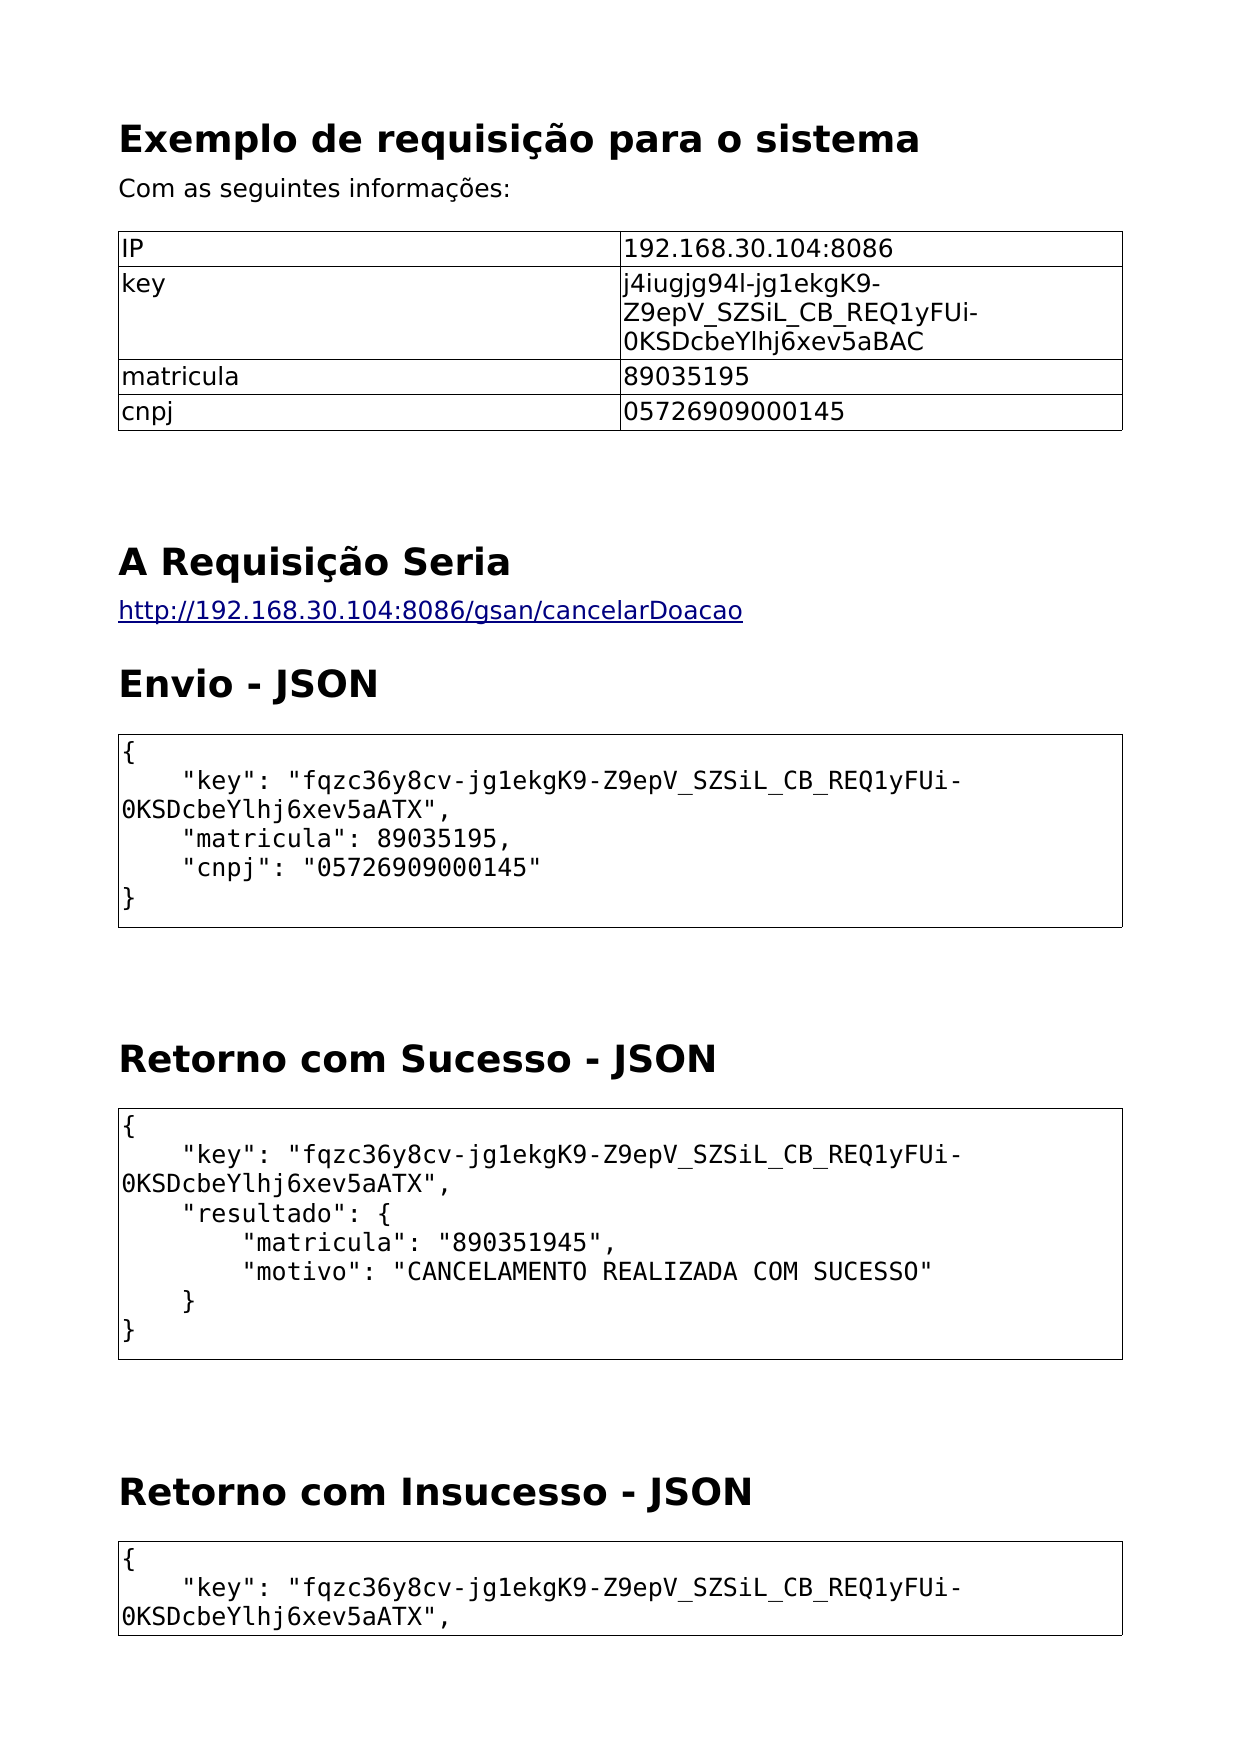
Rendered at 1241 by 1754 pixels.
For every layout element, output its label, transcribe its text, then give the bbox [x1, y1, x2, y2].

table_header 192.168.30.104:8086 [621, 232, 1122, 266]
table_cell matricula [119, 360, 620, 394]
text Com as seguintes informações: [118, 174, 1122, 203]
subtitle Retorno com Insucesso - JSON [118, 1470, 1122, 1514]
table_cell 89035195 [621, 360, 1122, 394]
table_header { "key": "fqzc36y8cv-jg1ekgK9-Z9epV_SZSiL_CB_REQ1yFUi-0KSDcbeYlhj6xev5aATX", "resultado": { "matricula": "890351945", "motivo": "CANCELAMENTO REALIZADA COM SUCESSO" } } [119, 1109, 1122, 1359]
table_header IP [119, 232, 620, 266]
table_cell key [119, 267, 620, 359]
table_header { "key": "fqzc36y8cv-jg1ekgK9-Z9epV_SZSiL_CB_REQ1yFUi-0KSDcbeYlhj6xev5aATX", "matricula": 89035195, "cnpj": "05726909000145" } [119, 735, 1122, 927]
table_cell 05726909000145 [621, 395, 1122, 429]
table_cell j4iugjg94l-jg1ekgK9-Z9epV_SZSiL_CB_REQ1yFUi-0KSDcbeYlhj6xev5aBAC [621, 267, 1122, 359]
text http://192.168.30.104:8086/gsan/cancelarDoacao [118, 596, 1122, 626]
subtitle Retorno com Sucesso - JSON [118, 1037, 1122, 1081]
table_header { "key": "fqzc36y8cv-jg1ekgK9-Z9epV_SZSiL_CB_REQ1yFUi-0KSDcbeYlhj6xev5aATX", [119, 1542, 1122, 1634]
subtitle A Requisição Seria [118, 540, 1122, 584]
table_cell cnpj [119, 395, 620, 429]
subtitle Envio - JSON [118, 663, 1122, 707]
subtitle Exemplo de requisição para o sistema [118, 118, 1122, 162]
